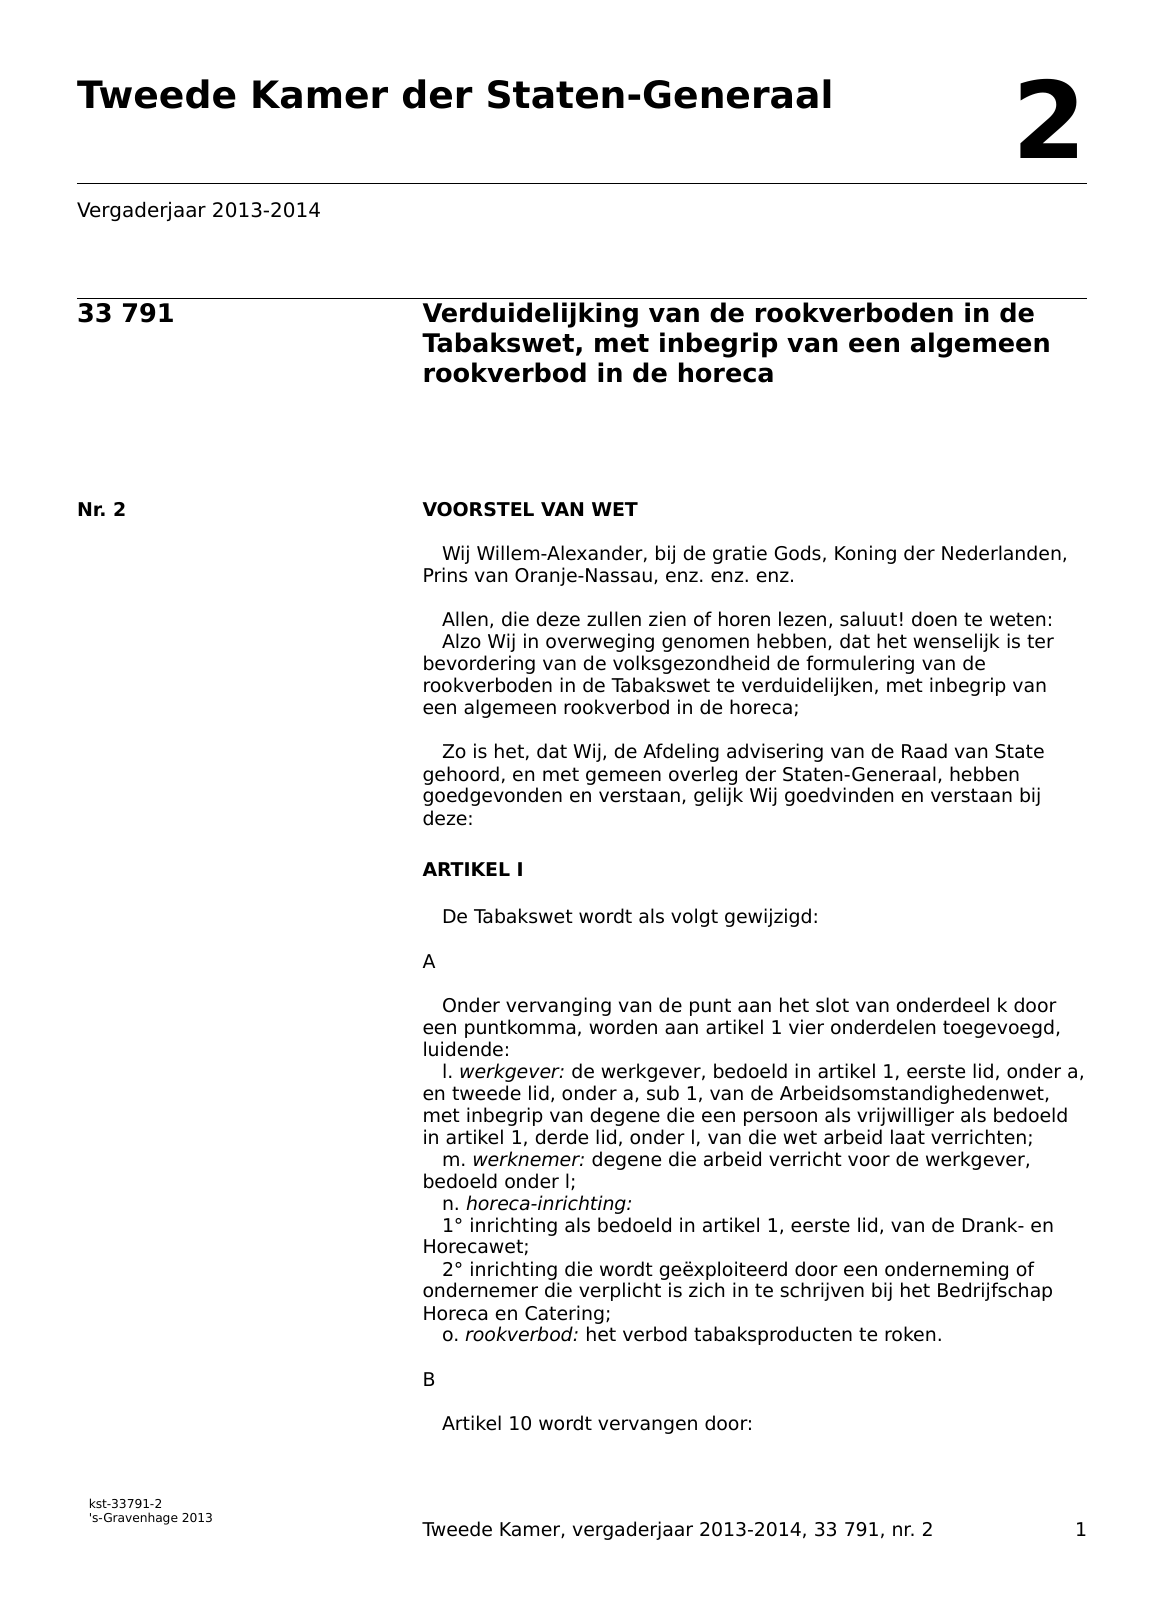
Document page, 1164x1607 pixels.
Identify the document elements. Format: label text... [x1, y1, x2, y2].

text Artikel 10 wordt vervangen door: [422, 1413, 1087, 1435]
text Alzo Wij in overweging genomen hebben, dat het wenselijk is ter bevordering van de volksgezondheid de formulering van de rookverboden in de Tabakswet te verduidelijken, met inbegrip van een algemeen rookverbod in de horeca; [422, 631, 1087, 719]
table_cell Vergaderjaar 2013-2014 [77, 184, 1087, 298]
text Wij Willem-Alexander, bij de gratie Gods, Koning der Nederlanden, Prins van Oranje-Nassau, enz. enz. enz. [422, 543, 1087, 587]
text n. horeca-inrichting: [422, 1192, 1087, 1214]
table_header 2 [886, 59, 1087, 183]
text kst-33791-2 [88, 1497, 323, 1511]
text Onder vervanging van de punt aan het slot van onderdeel k door een puntkomma, worden aan artikel 1 vier onderdelen toegevoegd, luidende: [422, 995, 1087, 1061]
text m. werknemer: degene die arbeid verricht voor de werkgever, bedoeld onder l; [422, 1148, 1087, 1192]
text o. rookverbod: het verbod tabaksproducten te roken. [422, 1324, 1087, 1346]
subtitle ARTIKEL I [422, 859, 1087, 881]
table_header Tweede Kamer der Staten-Generaal [77, 59, 886, 183]
subtitle Nr. 2 VOORSTEL VAN WET [77, 499, 1087, 521]
text 1° inrichting als bedoeld in artikel 1, eerste lid, van de Drank- en Horecawet; [422, 1214, 1087, 1258]
text De Tabakswet wordt als volgt gewijzigd: [422, 906, 1087, 928]
subtitle 33 791 Verduidelijking van de rookverboden in de Tabakswet, met inbegrip van een algemeen rookverbod in de horeca [77, 299, 1087, 388]
text Zo is het, dat Wij, de Afdeling advisering van de Raad van State gehoord, en met gemeen overleg der Staten-Generaal, hebben goedgevonden en verstaan, gelijk Wij goedvinden en verstaan bij deze: [422, 741, 1087, 829]
text 's-Gravenhage 2013 [88, 1511, 323, 1525]
text l. werkgever: de werkgever, bedoeld in artikel 1, eerste lid, onder a, en tweede lid, onder a, sub 1, van de Arbeidsomstandighedenwet, met inbegrip van degene die een persoon als vrijwilliger als bedoeld in artikel 1, derde lid, onder l, van die wet arbeid laat verrichten; [422, 1061, 1087, 1148]
text 2° inrichting die wordt geëxploiteerd door een onderneming of ondernemer die verplicht is zich in te schrijven bij het Bedrijfschap Horeca en Catering; [422, 1258, 1087, 1324]
text B [422, 1368, 1087, 1391]
text A [422, 951, 1087, 972]
text Allen, die deze zullen zien of horen lezen, saluut! doen te weten: [422, 609, 1087, 631]
